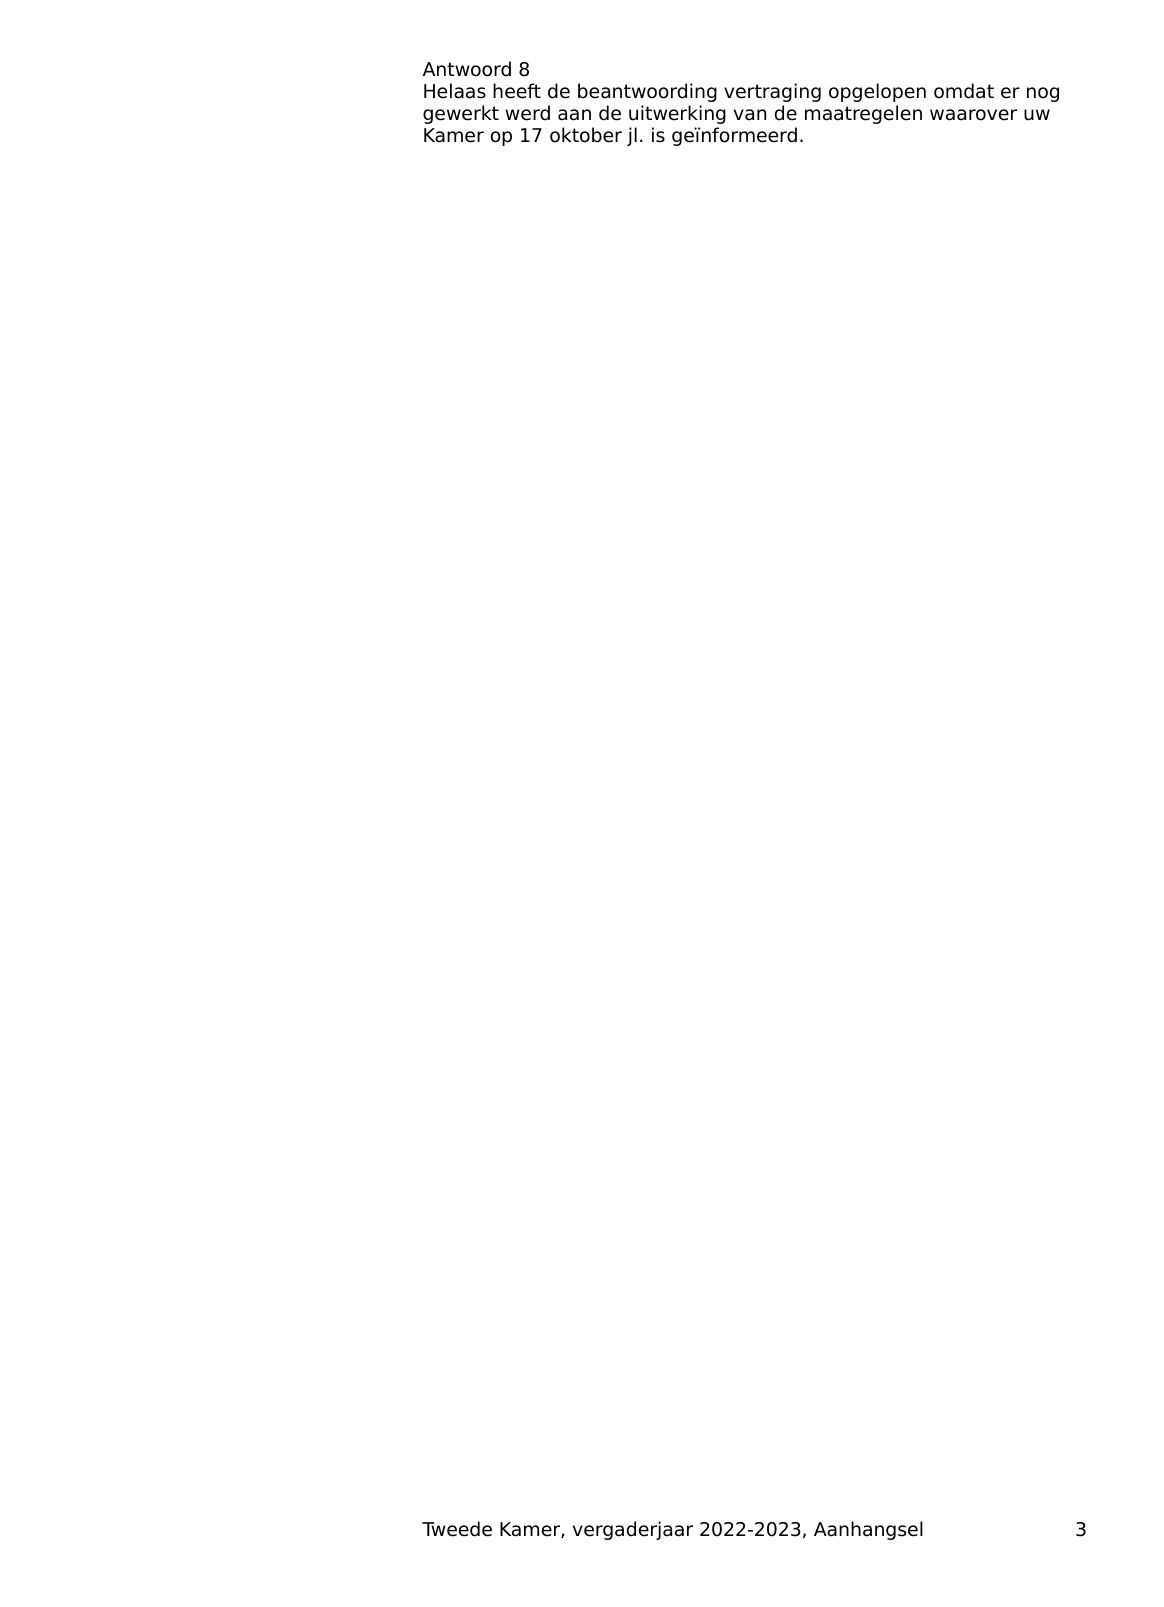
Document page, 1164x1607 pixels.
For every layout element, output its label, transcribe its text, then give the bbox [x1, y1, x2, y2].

text Antwoord 8 [422, 59, 1087, 81]
text Helaas heeft de beantwoording vertraging opgelopen omdat er nog gewerkt werd aan de uitwerking van de maatregelen waarover uw Kamer op 17 oktober jl. is geïnformeerd. [422, 81, 1087, 147]
